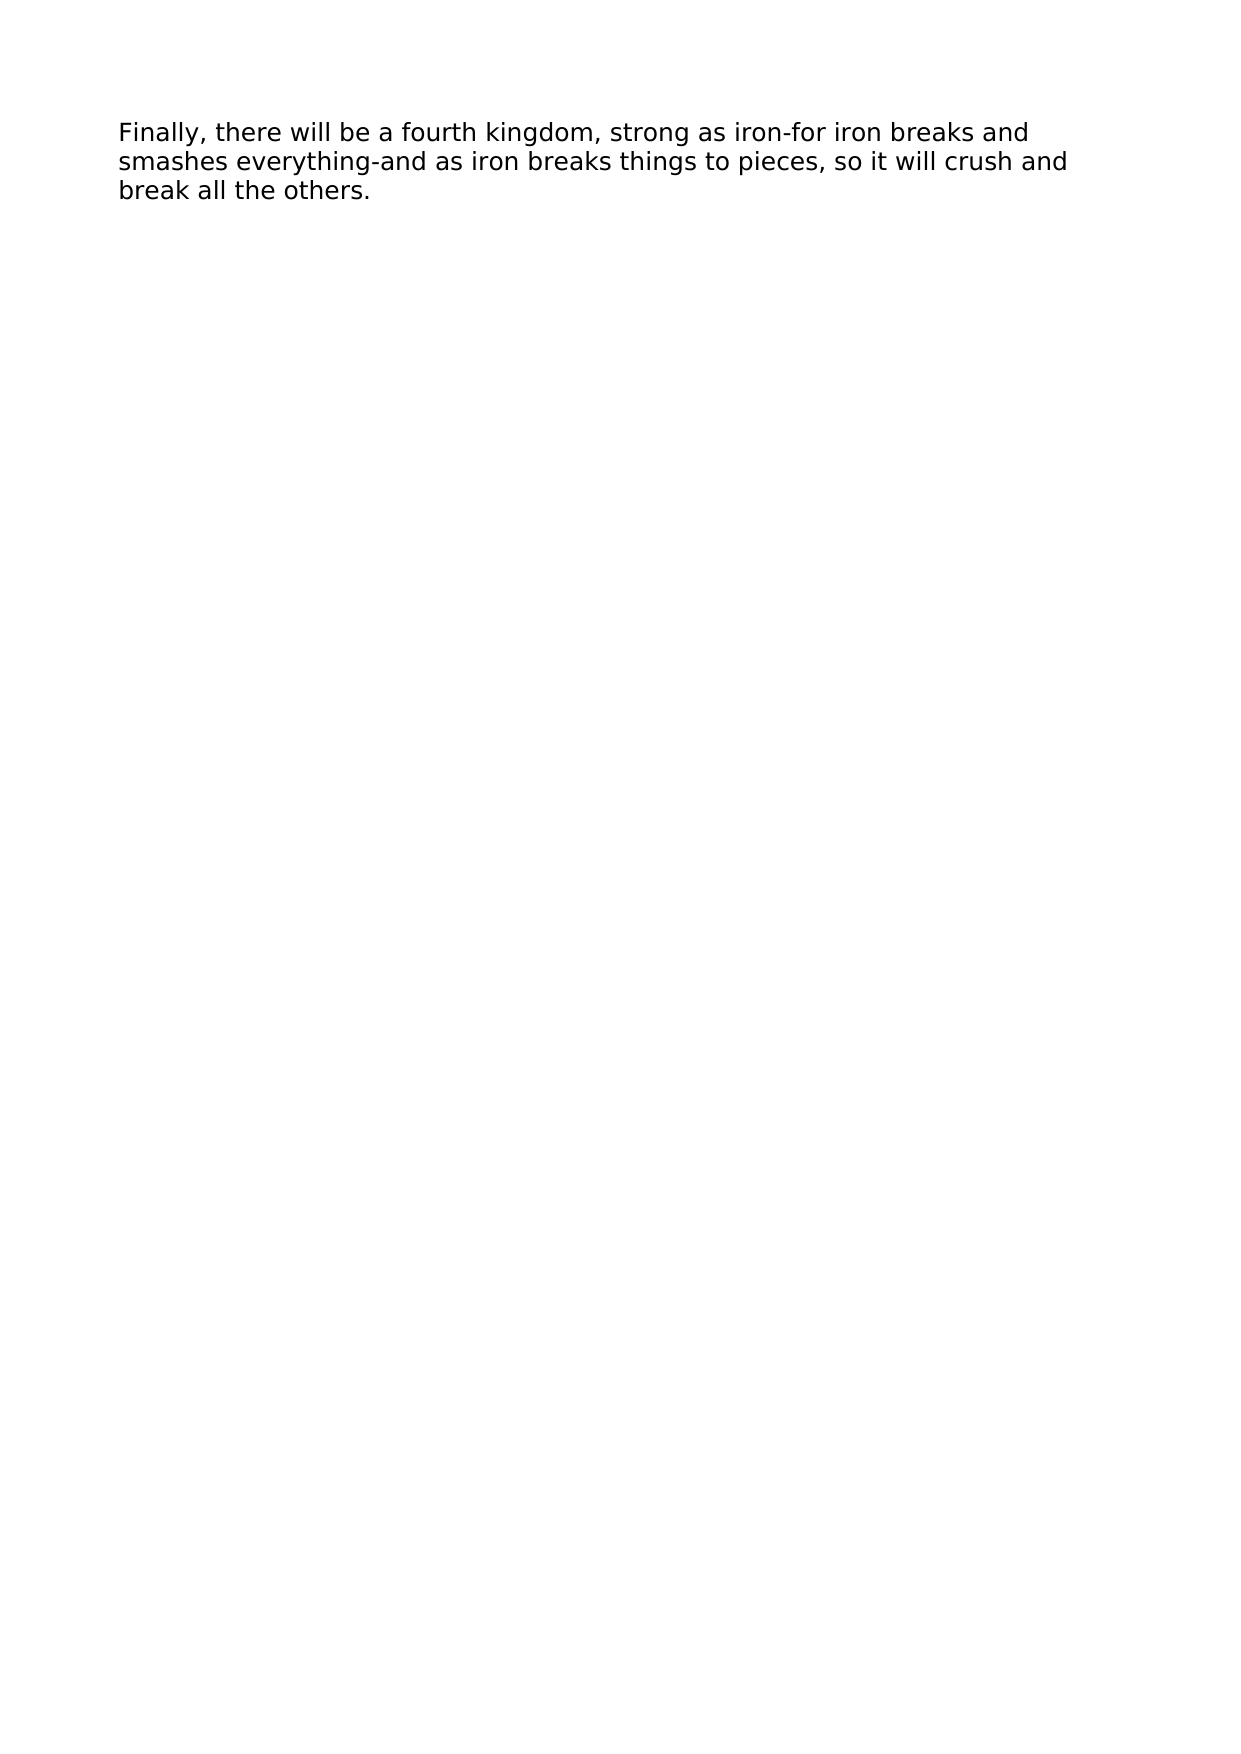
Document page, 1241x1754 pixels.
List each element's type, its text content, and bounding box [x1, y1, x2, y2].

text Finally, there will be a fourth kingdom, strong as iron-for iron breaks and smashes everything-and as iron breaks things to pieces, so it will crush and break all the others. [118, 118, 1122, 206]
